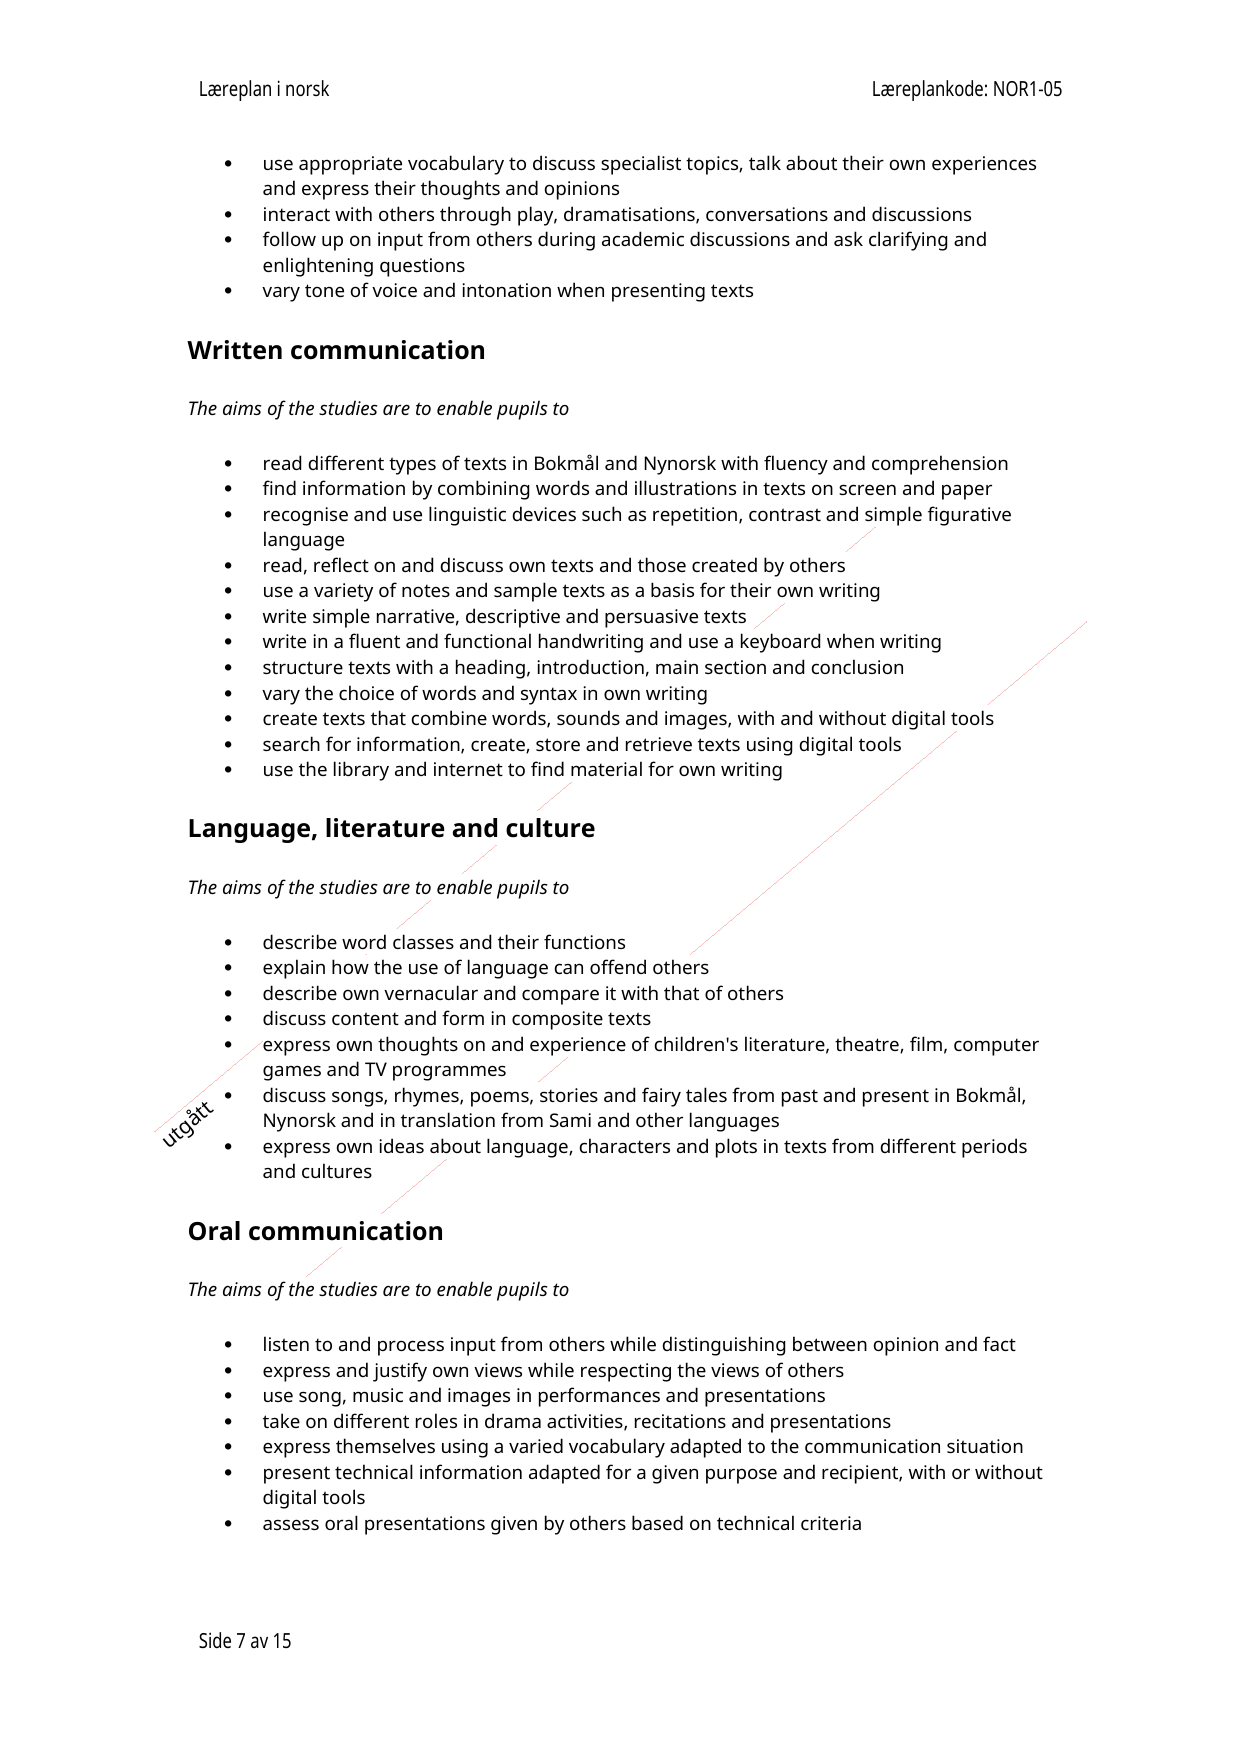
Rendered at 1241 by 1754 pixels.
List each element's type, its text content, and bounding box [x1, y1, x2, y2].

list search for information, create, store and retrieve texts using digital tools [928, 731, 1053, 756]
list use a variety of notes and sample texts as a basis for their own writing [881, 578, 1053, 603]
list express own ideas about language, characters and plots in texts from different periods and cultures [418, 1133, 1053, 1184]
list recognise and use linguistic devices such as repetition, contrast and simple figurative language [225, 501, 263, 552]
list read, reflect on and discuss own texts and those created by others [846, 552, 1053, 578]
list describe word classes and their functions [692, 929, 1053, 954]
list interact with others through play, dramatisations, conversations and discussions [972, 201, 1053, 227]
text The aims of the studies are to enable pupils to [577, 1277, 1053, 1302]
list assess oral presentations given by others based on technical criteria [862, 1510, 1053, 1536]
list discuss content and form in composite texts [651, 1006, 1053, 1031]
list write simple narrative, descriptive and persuasive texts [755, 603, 1053, 629]
list vary the choice of words and syntax in own writing [989, 680, 1053, 705]
list vary tone of voice and intonation when presenting texts [754, 278, 1053, 303]
list express own thoughts on and experience of children's literature, theatre, film, computer games and TV programmes [540, 1031, 1053, 1082]
list explain how the use of language can offend others [691, 954, 1053, 980]
list recognise and use linguistic devices such as repetition, contrast and simple figurative language [847, 501, 1053, 552]
list take on different roles in drama activities, recitations and presentations [891, 1408, 1053, 1433]
list use the library and internet to find material for own writing [783, 756, 925, 782]
list describe own vernacular and compare it with that of others [784, 980, 1053, 1006]
list use song, music and images in performances and presentations [225, 1382, 1053, 1408]
list structure texts with a heading, introduction, main section and conclusion [905, 654, 1046, 680]
list express themselves using a varied vocabulary adapted to the communication situation [225, 1433, 1053, 1459]
list write in a fluent and functional handwriting and use a keyboard when writing [942, 629, 1053, 654]
text The aims of the studies are to enable pupils to [757, 874, 1053, 900]
list describe word classes and their functions [626, 929, 719, 954]
list present technical information adapted for a given purpose and recipient, with or without digital tools [225, 1459, 1053, 1510]
list follow up on input from others during academic discussions and ask clarifying and enlightening questions [465, 227, 1053, 278]
list discuss songs, rhymes, poems, stories and fairy tales from past and present in Bokmål, Nynorsk and in translation from Sami and other languages [780, 1082, 1053, 1133]
list describe word classes and their functions [225, 929, 263, 954]
text The aims of the studies are to enable pupils to [577, 396, 1053, 421]
subtitle Language, literature and culture [596, 811, 859, 845]
list explain how the use of language can offend others [225, 954, 365, 980]
list vary the choice of words and syntax in own writing [708, 680, 1015, 705]
subtitle Oral communication [382, 1213, 1053, 1247]
list recognise and use linguistic devices such as repetition, contrast and simple figurative language [345, 527, 873, 552]
list use the library and internet to find material for own writing [897, 756, 1053, 782]
list express and justify own views while respecting the views of others [844, 1357, 1053, 1382]
list use appropriate vocabulary to discuss specialist topics, talk about their own experiences and express their thoughts and opinions [620, 150, 1053, 201]
subtitle Language, literature and culture [822, 811, 1053, 845]
text The aims of the studies are to enable pupils to [577, 874, 784, 900]
list discuss content and form in composite texts [225, 1006, 263, 1031]
subtitle Written communication [486, 332, 1053, 366]
